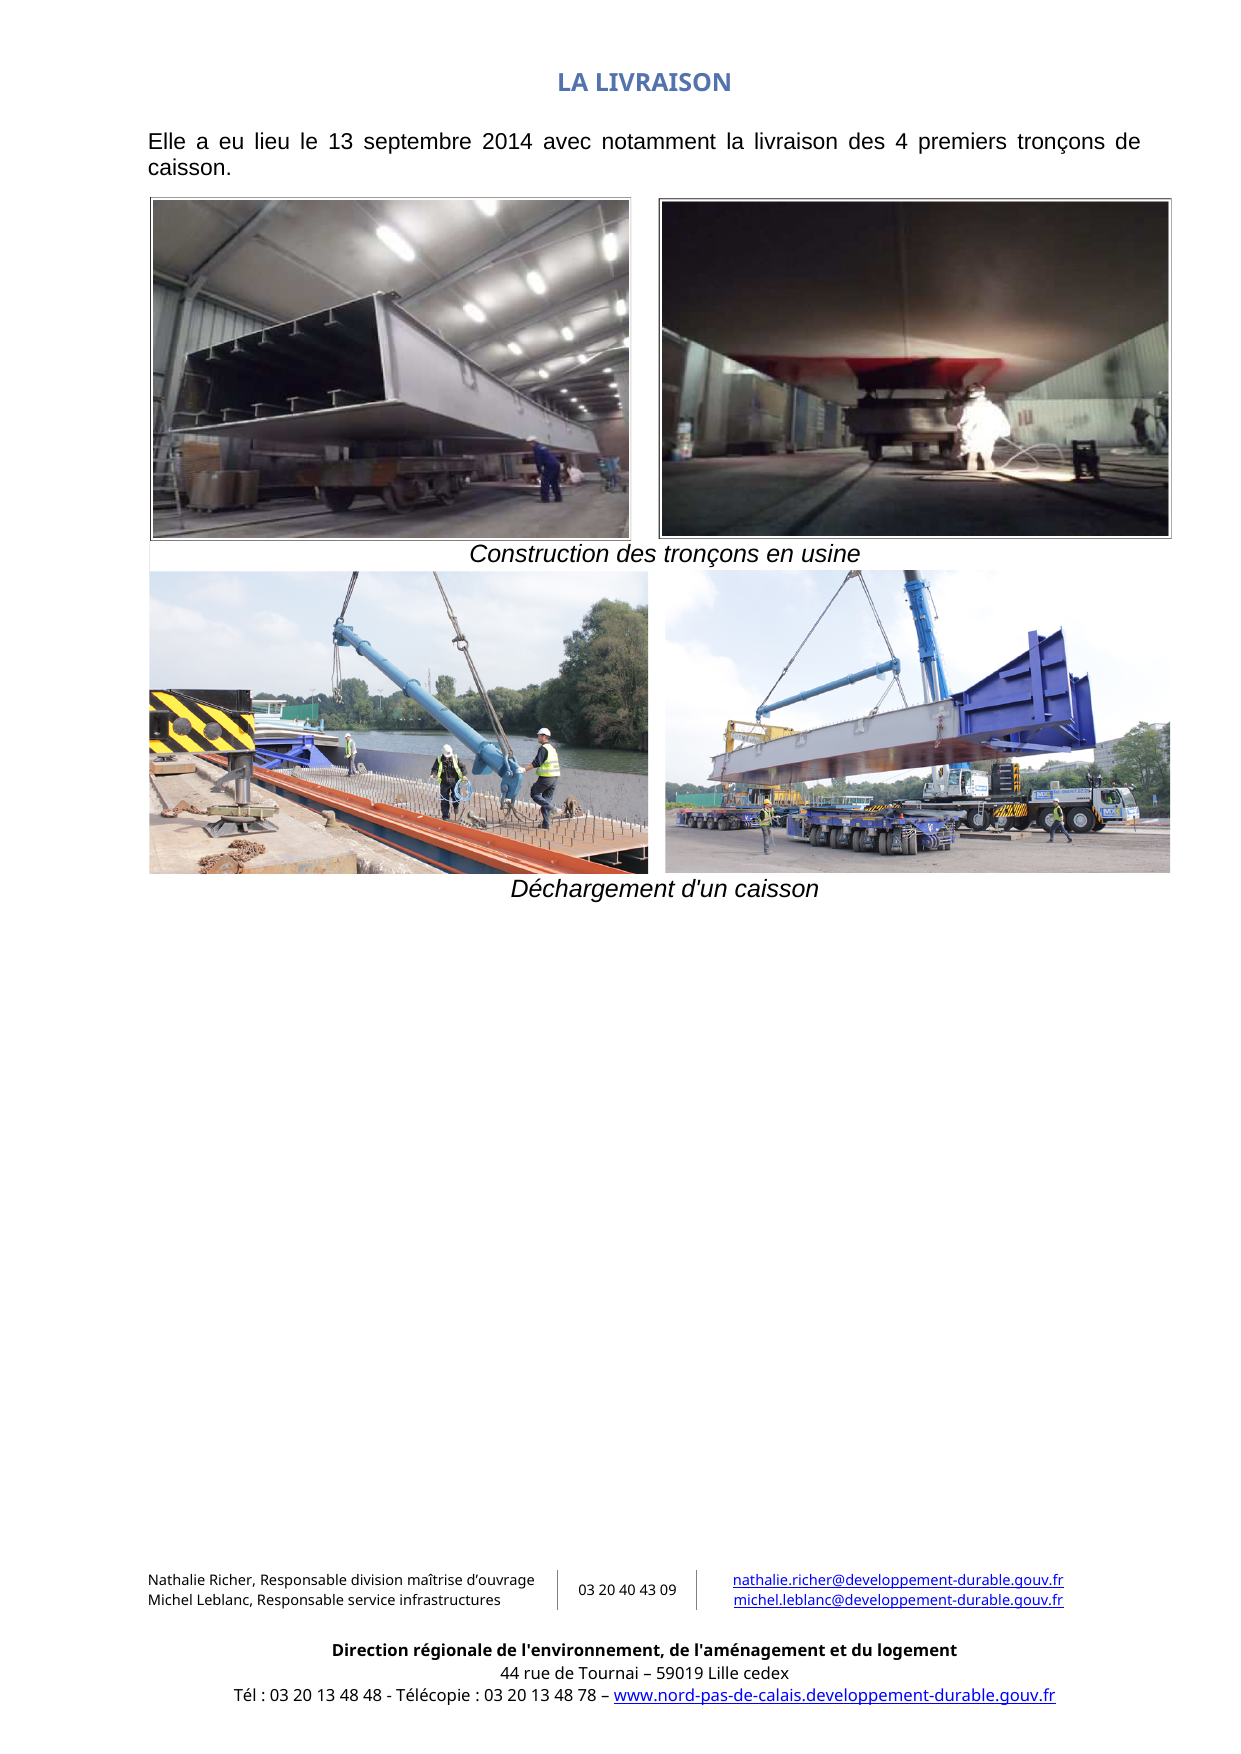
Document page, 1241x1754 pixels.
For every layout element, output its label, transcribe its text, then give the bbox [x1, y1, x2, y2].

text Construction des tronçons en usine [150, 210, 1183, 567]
picture [149, 197, 649, 874]
picture [657, 197, 1172, 539]
text LA LIVRAISON [148, 64, 1141, 99]
picture [665, 570, 1171, 873]
text Déchargement d'un caisson [149, 572, 1183, 903]
text Elle a eu lieu le 13 septembre 2014 avec notamment la livraison des 4 premiers tronçons de caisson. [148, 128, 1141, 181]
